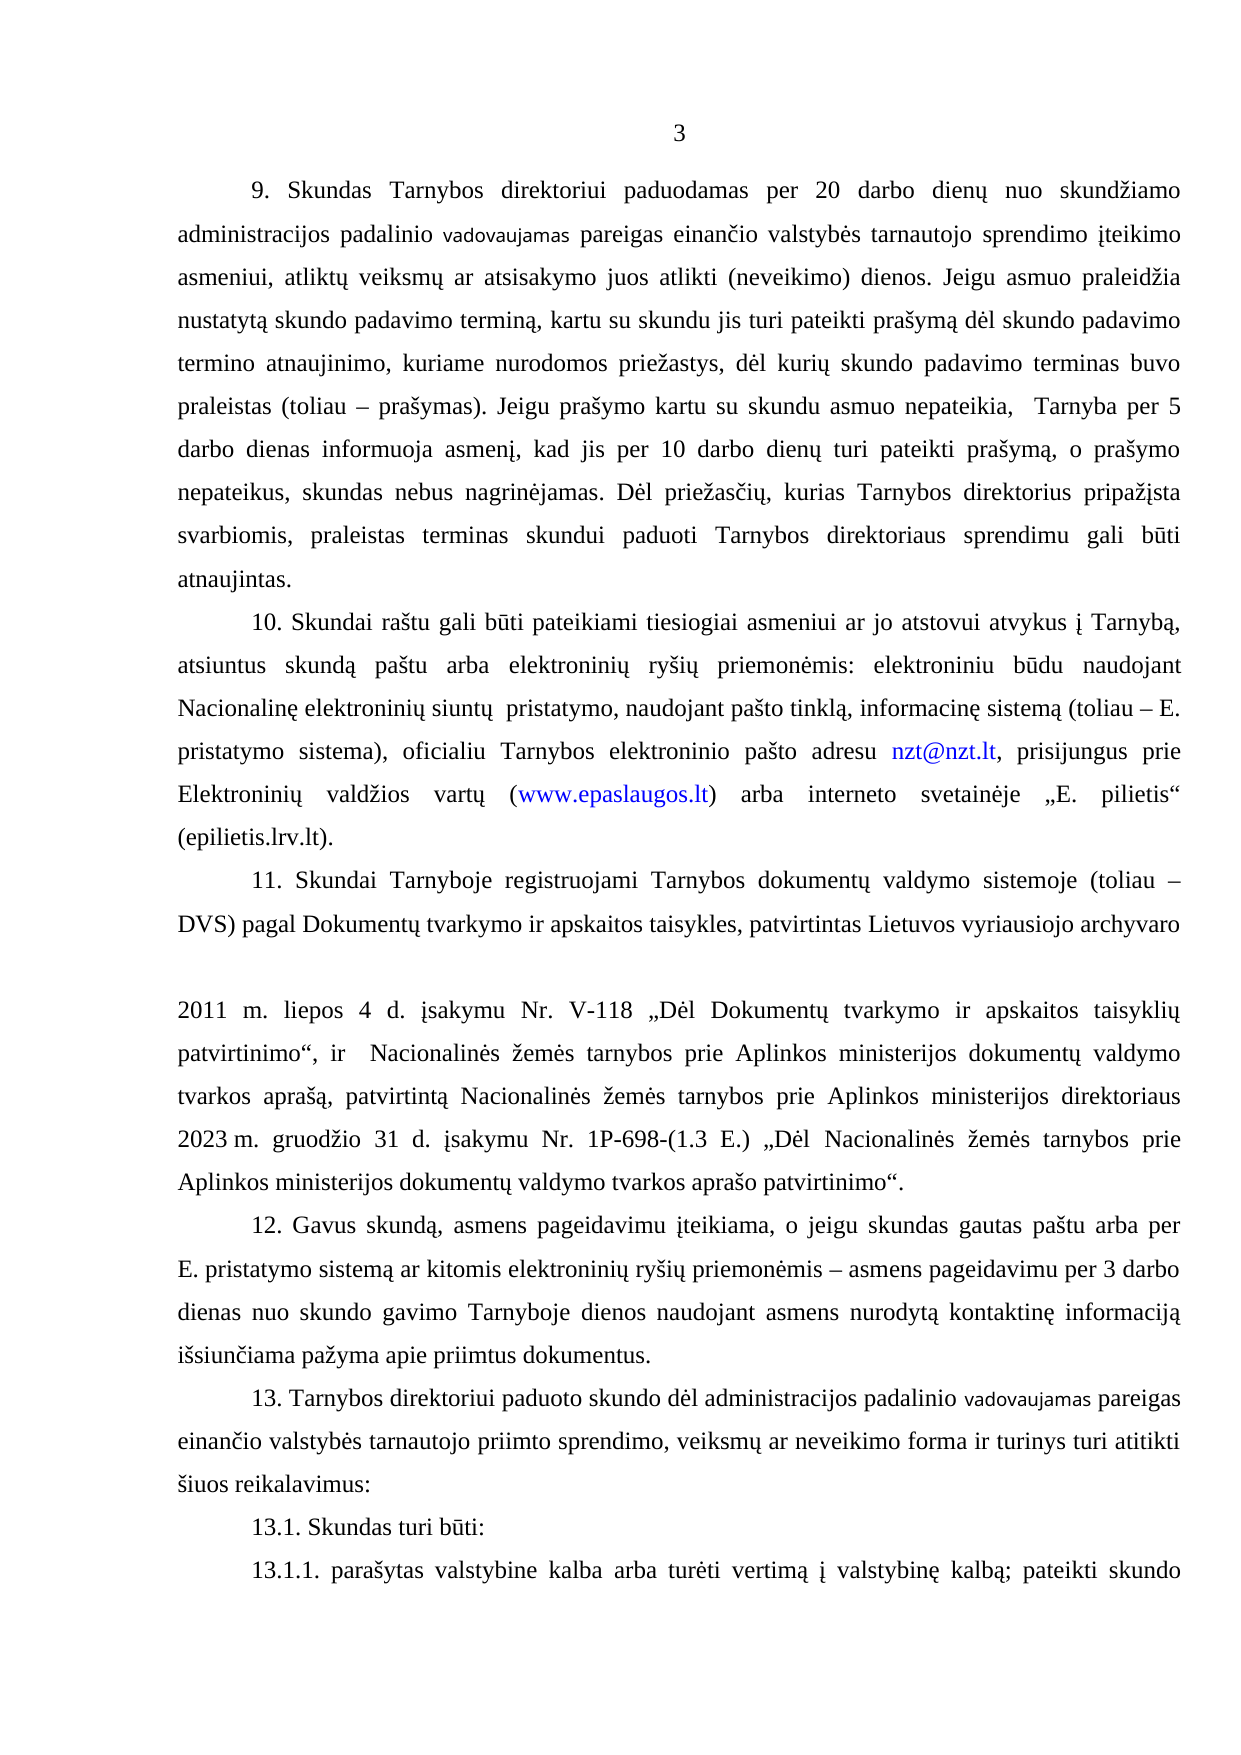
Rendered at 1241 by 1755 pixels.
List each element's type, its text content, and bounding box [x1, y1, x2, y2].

text 13.1.1. parašytas valstybine kalba arba turėti vertimą į valstybinę kalbą; pateikti skundo [177, 1556, 1181, 1584]
text 13.1. Skundas turi būti: [177, 1512, 1181, 1541]
text 13. Tarnybos direktoriui paduoto skundo dėl administracijos padalinio vadovaujamas pareigas einančio valstybės tarnautojo priimto sprendimo, veiksmų ar neveikimo forma ir turinys turi atitikti šiuos reikalavimus: [177, 1383, 1181, 1498]
text 9. Skundas Tarnybos direktoriui paduodamas per 20 darbo dienų nuo skundžiamo administracijos padalinio vadovaujamas pareigas einančio valstybės tarnautojo sprendimo įteikimo asmeniui, atliktų veiksmų ar atsisakymo juos atlikti (neveikimo) dienos. Jeigu asmuo praleidžia nustatytą skundo padavimo terminą, kartu su skundu jis turi pateikti prašymą dėl skundo padavimo termino atnaujinimo, kuriame nurodomos priežastys, dėl kurių skundo padavimo terminas buvo praleistas (toliau – prašymas). Jeigu prašymo kartu su skundu asmuo nepateikia, Tarnyba per 5 darbo dienas informuoja asmenį, kad jis per 10 darbo dienų turi pateikti prašymą, o prašymo nepateikus, skundas nebus nagrinėjamas. Dėl priežasčių, kurias Tarnybos direktorius pripažįsta svarbiomis, praleistas terminas skundui paduoti Tarnybos direktoriaus sprendimu gali būti atnaujintas. [177, 176, 1181, 592]
text 10. Skundai raštu gali būti pateikiami tiesiogiai asmeniui ar jo atstovui atvykus į Tarnybą, atsiuntus skundą paštu arba elektroninių ryšių priemonėmis: elektroniniu būdu naudojant Nacionalinę elektroninių siuntų pristatymo, naudojant pašto tinklą, informacinę sistemą (toliau – E. pristatymo sistema), oficialiu Tarnybos elektroninio pašto adresu nzt@nzt.lt, prisijungus prie Elektroninių valdžios vartų (www.epaslaugos.lt) arba interneto svetainėje „E. pilietis“ (epilietis.lrv.lt). [177, 607, 1181, 851]
text 11. Skundai Tarnyboje registruojami Tarnybos dokumentų valdymo sistemoje (toliau – DVS) pagal Dokumentų tvarkymo ir apskaitos taisykles, patvirtintas Lietuvos vyriausiojo archyvaro 2011 m. liepos 4 d. įsakymu Nr. V-118 „Dėl Dokumentų tvarkymo ir apskaitos taisyklių patvirtinimo“, ir Nacionalinės žemės tarnybos prie Aplinkos ministerijos dokumentų valdymo tvarkos aprašą, patvirtintą Nacionalinės žemės tarnybos prie Aplinkos ministerijos direktoriaus 2023 m. gruodžio 31 d. įsakymu Nr. 1P-698-(1.3 E.) „Dėl Nacionalinės žemės tarnybos prie Aplinkos ministerijos dokumentų valdymo tvarkos aprašo patvirtinimo“. [177, 866, 1181, 1196]
text 12. Gavus skundą, asmens pageidavimu įteikiama, o jeigu skundas gautas paštu arba per E. pristatymo sistemą ar kitomis elektroninių ryšių priemonėmis – asmens pageidavimu per 3 darbo dienas nuo skundo gavimo Tarnyboje dienos naudojant asmens nurodytą kontaktinę informaciją išsiunčiama pažyma apie priimtus dokumentus. [177, 1211, 1181, 1369]
